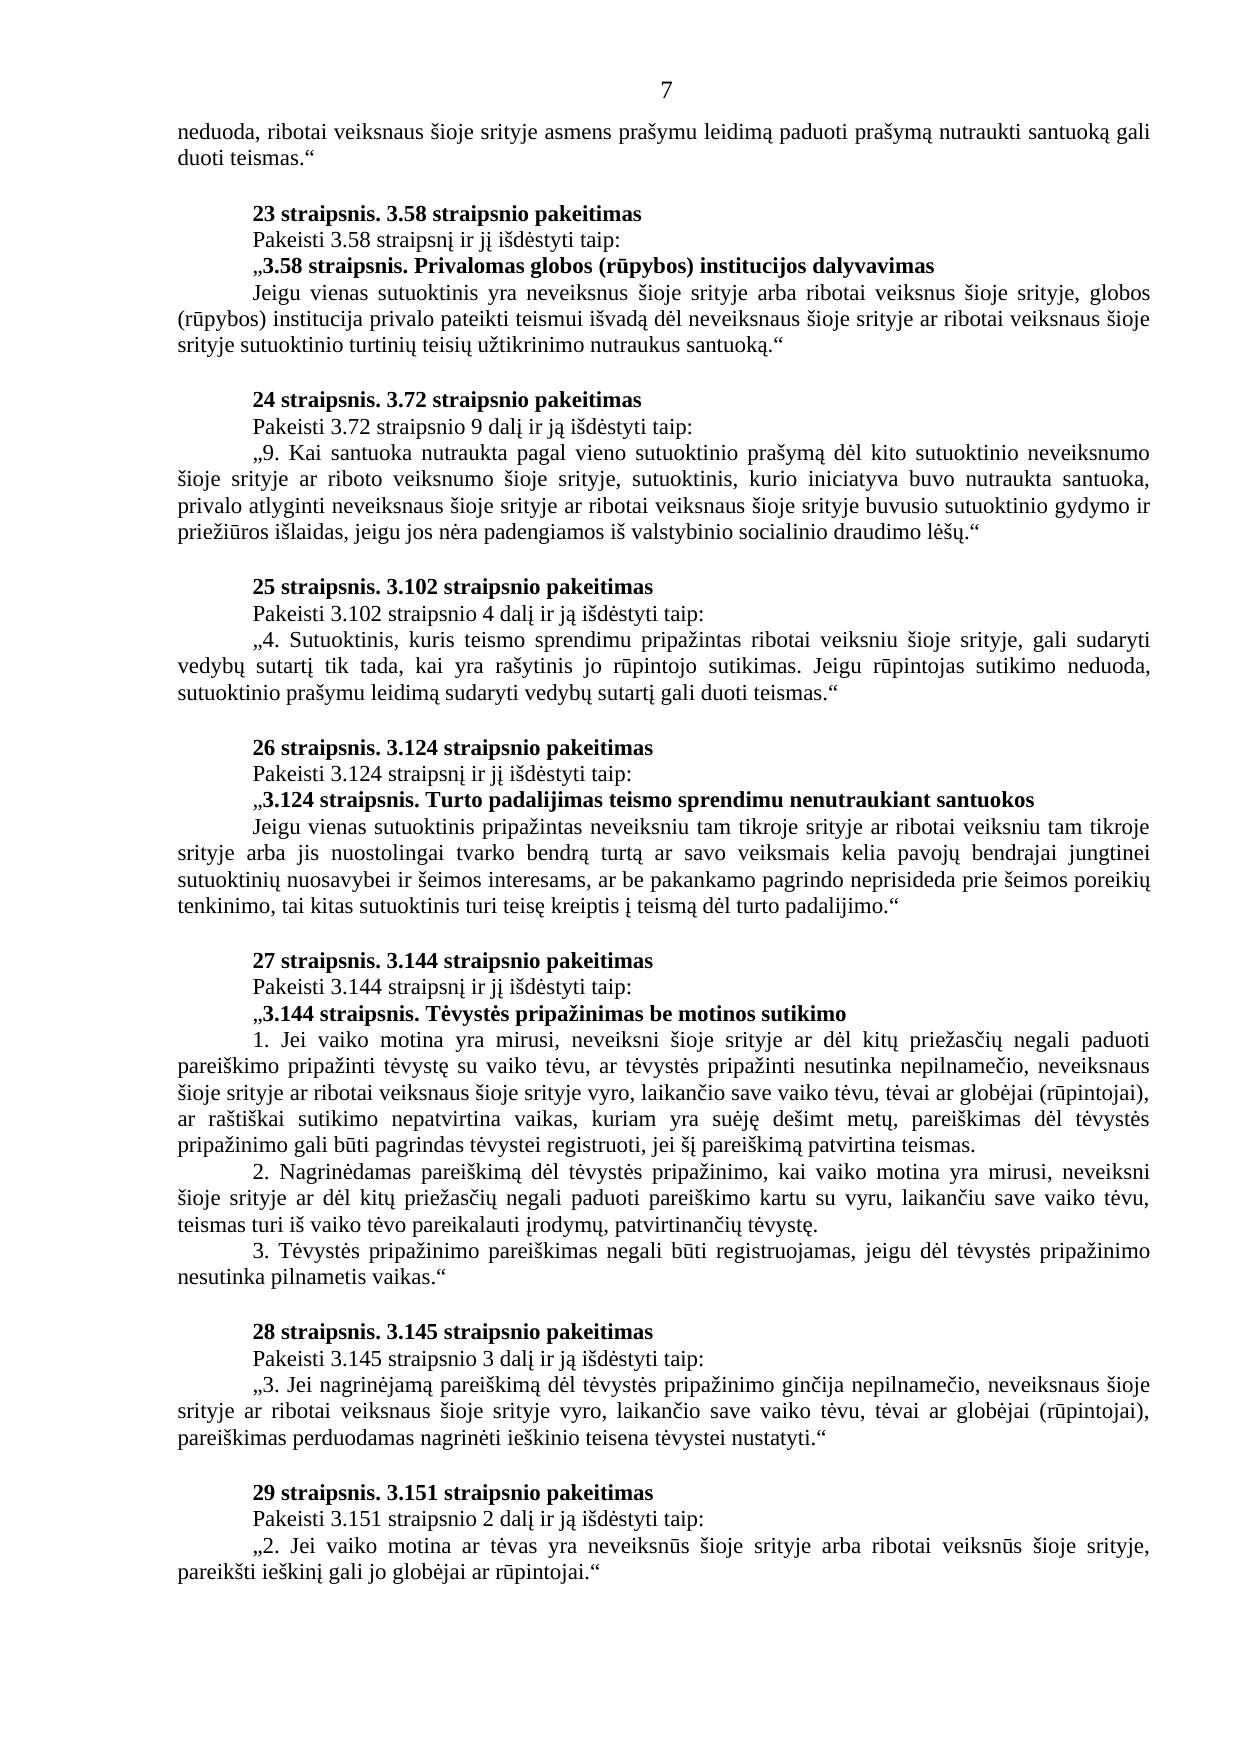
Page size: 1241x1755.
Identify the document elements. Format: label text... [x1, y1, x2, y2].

text Pakeisti 3.151 straipsnio 2 dalį ir ją išdėstyti taip: [177, 1505, 1152, 1532]
text 1. Jei vaiko motina yra mirusi, neveiksni šioje srityje ar dėl kitų priežasčių negali paduoti pareiškimo pripažinti tėvystę su vaiko tėvu, ar tėvystės pripažinti nesutinka nepilnamečio, neveiksnaus šioje srityje ar ribotai veiksnaus šioje srityje vyro, laikančio save vaiko tėvu, tėvai ar globėjai (rūpintojai), ar raštiškai sutikimo nepatvirtina vaikas, kuriam yra suėję dešimt metų, pareiškimas dėl tėvystės pripažinimo gali būti pagrindas tėvystei registruoti, jei šį pareiškimą patvirtina teismas. [177, 1026, 1152, 1158]
text 3. Tėvystės pripažinimo pareiškimas negali būti registruojamas, jeigu dėl tėvystės pripažinimo nesutinka pilnametis vaikas.“ [177, 1237, 1152, 1290]
text Pakeisti 3.102 straipsnio 4 dalį ir ją išdėstyti taip: [177, 600, 1152, 626]
text „4. Sutuoktinis, kuris teismo sprendimu pripažintas ribotai veiksniu šioje srityje, gali sudaryti vedybų sutartį tik tada, kai yra rašytinis jo rūpintojo sutikimas. Jeigu rūpintojas sutikimo neduoda, sutuoktinio prašymu leidimą sudaryti vedybų sutartį gali duoti teismas.“ [177, 626, 1152, 705]
text Pakeisti 3.145 straipsnio 3 dalį ir ją išdėstyti taip: [177, 1345, 1152, 1371]
text Jeigu vienas sutuoktinis yra neveiksnus šioje srityje arba ribotai veiksnus šioje srityje, globos (rūpybos) institucija privalo pateikti teismui išvadą dėl neveiksnaus šioje srityje ar ribotai veiksnaus šioje srityje sutuoktinio turtinių teisių užtikrinimo nutraukus santuoką.“ [177, 279, 1152, 358]
text „3. Jei nagrinėjamą pareiškimą dėl tėvystės pripažinimo ginčija nepilnamečio, neveiksnaus šioje srityje ar ribotai veiksnaus šioje srityje vyro, laikančio save vaiko tėvu, tėvai ar globėjai (rūpintojai), pareiškimas perduodamas nagrinėti ieškinio teisena tėvystei nustatyti.“ [177, 1371, 1152, 1450]
text Pakeisti 3.72 straipsnio 9 dalį ir ją išdėstyti taip: [177, 413, 1152, 439]
text 29 straipsnis. 3.151 straipsnio pakeitimas [177, 1479, 1152, 1505]
text 24 straipsnis. 3.72 straipsnio pakeitimas [177, 386, 1152, 413]
text „9. Kai santuoka nutraukta pagal vieno sutuoktinio prašymą dėl kito sutuoktinio neveiksnumo šioje srityje ar riboto veiksnumo šioje srityje, sutuoktinis, kurio iniciatyva buvo nutraukta santuoka, privalo atlyginti neveiksnaus šioje srityje ar ribotai veiksnaus šioje srityje buvusio sutuoktinio gydymo ir priežiūros išlaidas, jeigu jos nėra padengiamos iš valstybinio socialinio draudimo lėšų.“ [177, 439, 1152, 544]
text 28 straipsnis. 3.145 straipsnio pakeitimas [177, 1318, 1152, 1345]
text 25 straipsnis. 3.102 straipsnio pakeitimas [177, 573, 1152, 600]
text „3.124 straipsnis. Turto padalijimas teismo sprendimu nenutraukiant santuokos [177, 787, 1152, 813]
text 2. Nagrinėdamas pareiškimą dėl tėvystės pripažinimo, kai vaiko motina yra mirusi, neveiksni šioje srityje ar dėl kitų priežasčių negali paduoti pareiškimo kartu su vyru, laikančiu save vaiko tėvu, teismas turi iš vaiko tėvo pareikalauti įrodymų, patvirtinančių tėvystę. [177, 1158, 1152, 1237]
text Pakeisti 3.58 straipsnį ir jį išdėstyti taip: [177, 226, 1152, 252]
text Pakeisti 3.144 straipsnį ir jį išdėstyti taip: [177, 973, 1152, 1000]
text Pakeisti 3.124 straipsnį ir jį išdėstyti taip: [177, 760, 1152, 787]
text neduoda, ribotai veiksnaus šioje srityje asmens prašymu leidimą paduoti prašymą nutraukti santuoką gali duoti teismas.“ [177, 118, 1152, 171]
text „2. Jei vaiko motina ar tėvas yra neveiksnūs šioje srityje arba ribotai veiksnūs šioje srityje, pareikšti ieškinį gali jo globėjai ar rūpintojai.“ [177, 1532, 1152, 1584]
text „3.58 straipsnis. Privalomas globos (rūpybos) institucijos dalyvavimas [177, 252, 1152, 279]
text 26 straipsnis. 3.124 straipsnio pakeitimas [177, 734, 1152, 760]
text 23 straipsnis. 3.58 straipsnio pakeitimas [177, 199, 1152, 226]
text Jeigu vienas sutuoktinis pripažintas neveiksniu tam tikroje srityje ar ribotai veiksniu tam tikroje srityje arba jis nuostolingai tvarko bendrą turtą ar savo veiksmais kelia pavojų bendrajai jungtinei sutuoktinių nuosavybei ir šeimos interesams, ar be pakankamo pagrindo neprisideda prie šeimos poreikių tenkinimo, tai kitas sutuoktinis turi teisę kreiptis į teismą dėl turto padalijimo.“ [177, 813, 1152, 918]
text 27 straipsnis. 3.144 straipsnio pakeitimas [177, 947, 1152, 973]
text „3.144 straipsnis. Tėvystės pripažinimas be motinos sutikimo [177, 1000, 1152, 1026]
